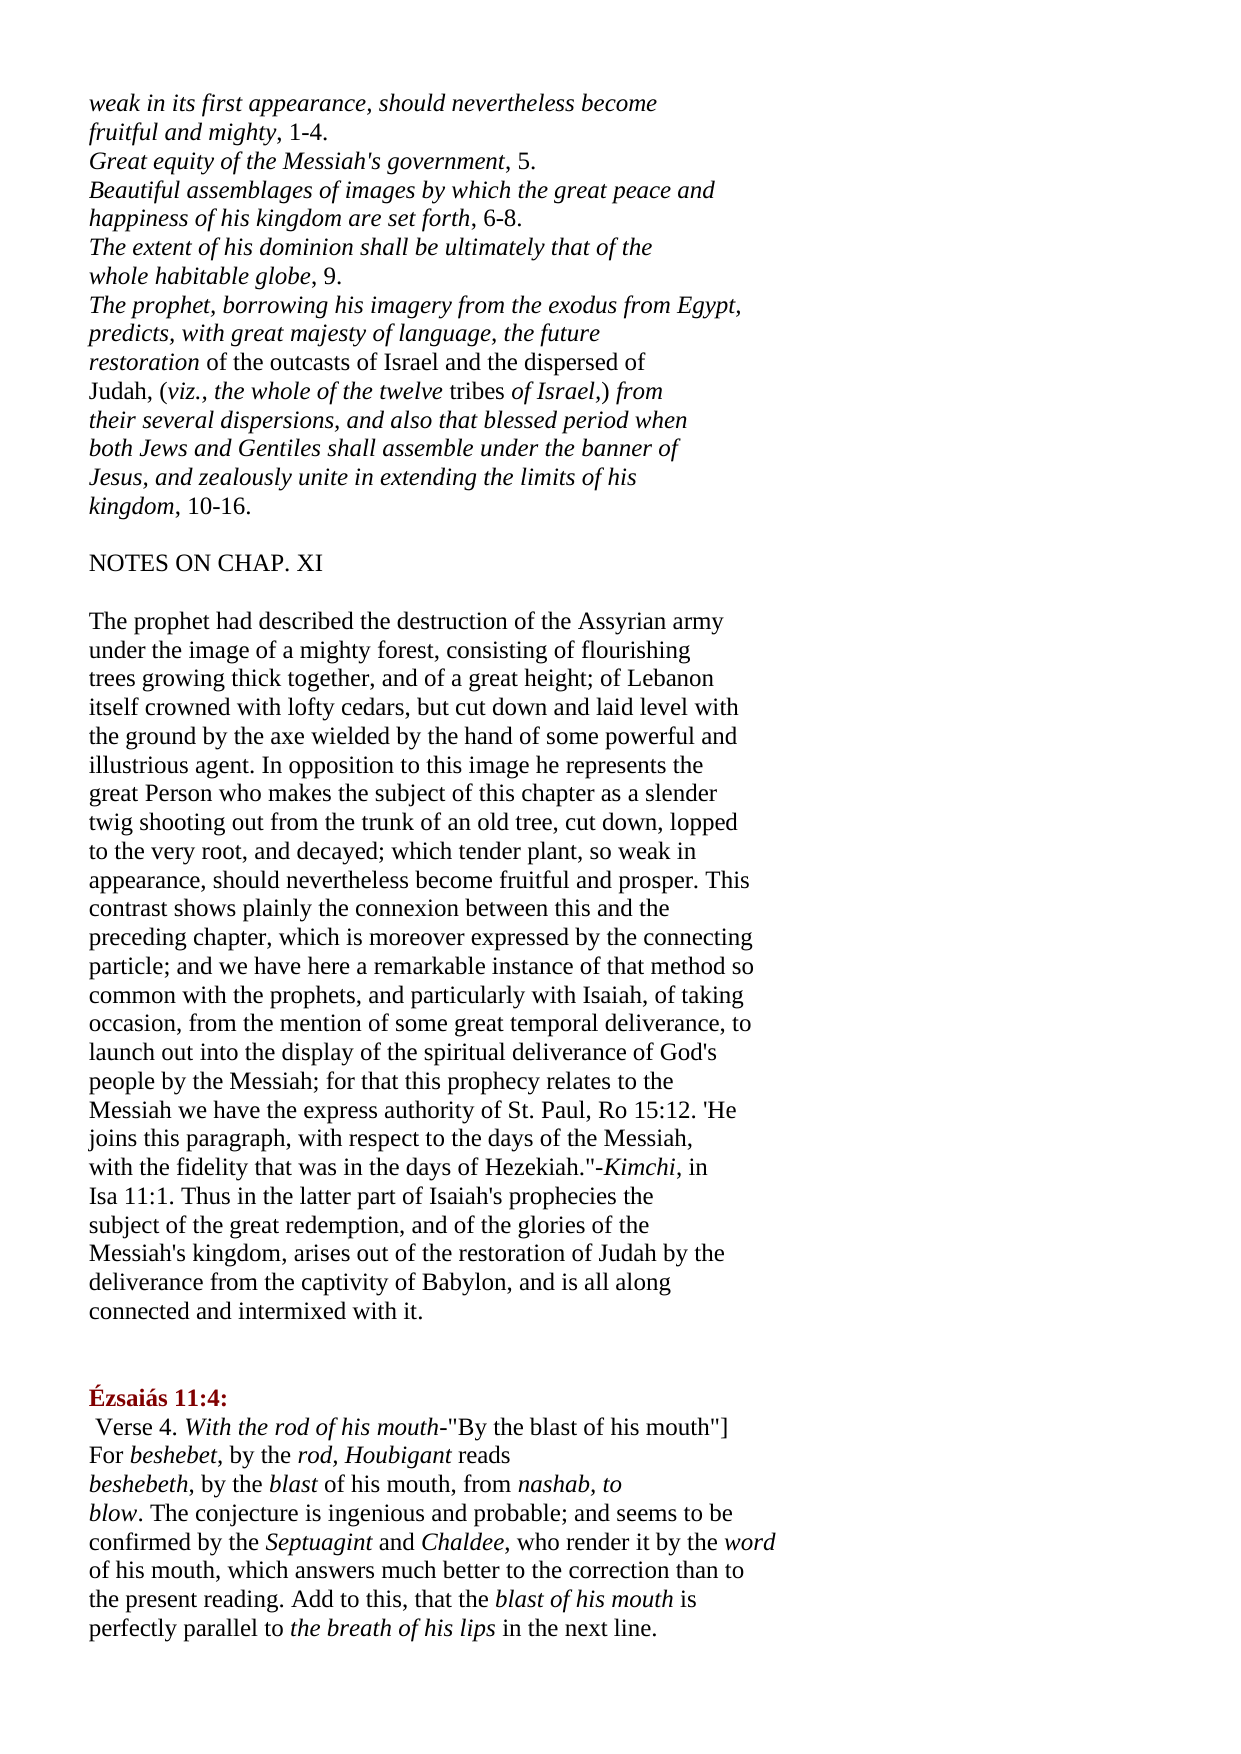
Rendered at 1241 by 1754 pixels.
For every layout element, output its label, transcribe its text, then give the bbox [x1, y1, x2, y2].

text Verse 4. With the rod of his mouth-"By the blast of his mouth"] For beshebet, by the rod, Houbigant reads beshebeth, by the blast of his mouth, from nashab, to blow. The conjecture is ingenious and probable; and seems to be confirmed by the Septuagint and Chaldee, who render it by the word of his mouth, which answers much better to the correction than to the present reading. Add to this, that the blast of his mouth is perfectly parallel to the breath of his lips in the next line. [88, 1412, 1152, 1642]
text weak in its first appearance, should nevertheless become fruitful and mighty, 1-4. Great equity of the Messiah's government, 5. Beautiful assemblages of images by which the great peace and happiness of his kingdom are set forth, 6-8. The extent of his dominion shall be ultimately that of the whole habitable globe, 9. The prophet, borrowing his imagery from the exodus from Egypt, predicts, with great majesty of language, the future restoration of the outcasts of Israel and the dispersed of Judah, (viz., the whole of the twelve tribes of Israel,) from their several dispersions, and also that blessed period when both Jews and Gentiles shall assemble under the banner of Jesus, and zealously unite in extending the limits of his kingdom, 10-16. NOTES ON CHAP. XI The prophet had described the destruction of the Assyrian army under the image of a mighty forest, consisting of flourishing trees growing thick together, and of a great height; of Lebanon itself crowned with lofty cedars, but cut down and laid level with the ground by the axe wielded by the hand of some powerful and illustrious agent. In opposition to this image he represents the great Person who makes the subject of this chapter as a slender twig shooting out from the trunk of an old tree, cut down, lopped to the very root, and decayed; which tender plant, so weak in appearance, should nevertheless become fruitful and prosper. This contrast shows plainly the connexion between this and the preceding chapter, which is moreover expressed by the connecting particle; and we have here a remarkable instance of that method so common with the prophets, and particularly with Isaiah, of taking occasion, from the mention of some great temporal deliverance, to launch out into the display of the spiritual deliverance of God's people by the Messiah; for that this prophecy relates to the Messiah we have the express authority of St. Paul, Ro 15:12. 'He joins this paragraph, with respect to the days of the Messiah, with the fidelity that was in the days of Hezekiah."-Kimchi, in Isa 11:1. Thus in the latter part of Isaiah's prophecies the subject of the great redemption, and of the glories of the Messiah's kingdom, arises out of the restoration of Judah by the deliverance from the captivity of Babylon, and is all along connected and intermixed with it. [88, 88, 1152, 1353]
text Ézsaiás 11:4: [88, 1383, 1152, 1412]
